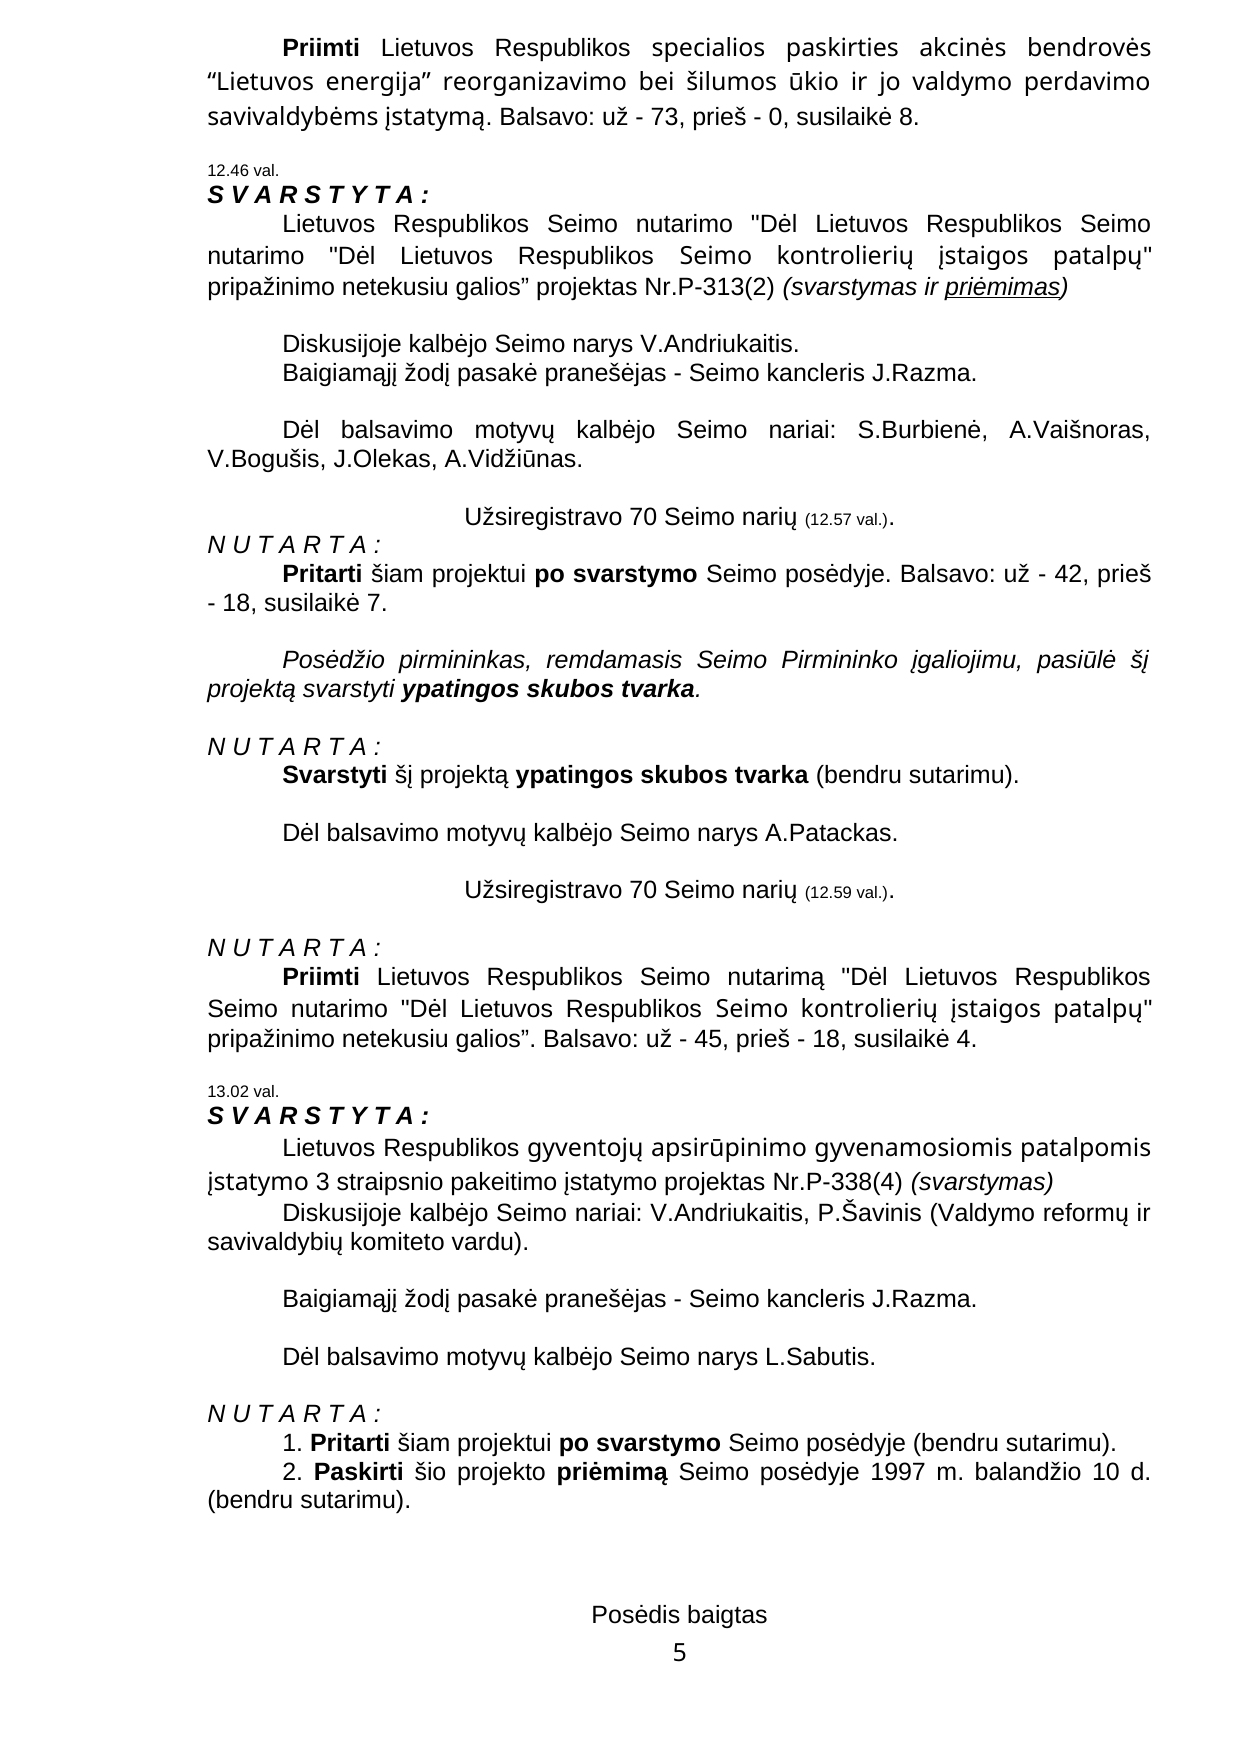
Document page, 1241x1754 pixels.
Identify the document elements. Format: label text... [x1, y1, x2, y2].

text Dėl balsavimo motyvų kalbėjo Seimo narys A.Patackas. [207, 818, 1152, 847]
text 12.46 val. [207, 161, 1152, 180]
text 13.02 val. [207, 1082, 1152, 1101]
text Pritarti šiam projektui po svarstymo Seimo posėdyje. Balsavo: už - 42, prieš - 18, susilaikė 7. [207, 559, 1152, 617]
text Diskusijoje kalbėjo Seimo narys V.Andriukaitis. [207, 329, 1152, 358]
text N U T A R T A : [207, 732, 1152, 760]
text Baigiamąjį žodį pasakė pranešėjas - Seimo kancleris J.Razma. [207, 1284, 1152, 1313]
text N U T A R T A : [207, 530, 1152, 559]
text Dėl balsavimo motyvų kalbėjo Seimo nariai: S.Burbienė, A.Vaišnoras, V.Bogušis, J.Olekas, A.Vidžiūnas. [207, 415, 1152, 473]
text Svarstyti šį projektą ypatingos skubos tvarka (bendru sutarimu). [207, 760, 1152, 789]
text Užsiregistravo 70 Seimo narių (12.59 val.). [207, 875, 1152, 904]
text S V A R S T Y T A : [207, 1101, 1152, 1130]
text Lietuvos Respublikos gyventojų apsirūpinimo gyvenamosiomis patalpomis įstatymo 3 straipsnio pakeitimo įstatymo projektas Nr.P-338(4) (svarstymas) [207, 1130, 1152, 1198]
text Baigiamąjį žodį pasakė pranešėjas - Seimo kancleris J.Razma. [207, 358, 1152, 387]
text Priimti Lietuvos Respublikos Seimo nutarimą "Dėl Lietuvos Respublikos Seimo nutarimo "Dėl Lietuvos Respublikos Seimo kontrolierių įstaigos patalpų" pripažinimo netekusiu galios”. Balsavo: už - 45, prieš - 18, susilaikė 4. [207, 962, 1152, 1053]
text Užsiregistravo 70 Seimo narių (12.57 val.). [207, 502, 1152, 530]
text N U T A R T A : [207, 933, 1152, 962]
text S V A R S T Y T A : [207, 180, 1152, 209]
text Posėdžio pirmininkas, remdamasis Seimo Pirmininko įgaliojimu, pasiūlė šį projektą svarstyti ypatingos skubos tvarka. [207, 645, 1152, 703]
text Lietuvos Respublikos Seimo nutarimo "Dėl Lietuvos Respublikos Seimo nutarimo "Dėl Lietuvos Respublikos Seimo kontrolierių įstaigos patalpų" pripažinimo netekusiu galios” projektas Nr.P-313(2) (svarstymas ir priėmimas) [207, 209, 1152, 300]
text Dėl balsavimo motyvų kalbėjo Seimo narys L.Sabutis. [207, 1342, 1152, 1371]
text Priimti Lietuvos Respublikos specialios paskirties akcinės bendrovės “Lietuvos energija” reorganizavimo bei šilumos ūkio ir jo valdymo perdavimo savivaldybėms įstatymą. Balsavo: už - 73, prieš - 0, susilaikė 8. [207, 30, 1152, 132]
text N U T A R T A : [207, 1399, 1152, 1428]
text Diskusijoje kalbėjo Seimo nariai: V.Andriukaitis, P.Šavinis (Valdymo reformų ir savivaldybių komiteto vardu). [207, 1198, 1152, 1256]
text Posėdis baigtas [207, 1601, 1152, 1629]
text 2. Paskirti šio projekto priėmimą Seimo posėdyje 1997 m. balandžio 10 d. (bendru sutarimu). [207, 1457, 1152, 1514]
text 1. Pritarti šiam projektui po svarstymo Seimo posėdyje (bendru sutarimu). [207, 1428, 1152, 1457]
